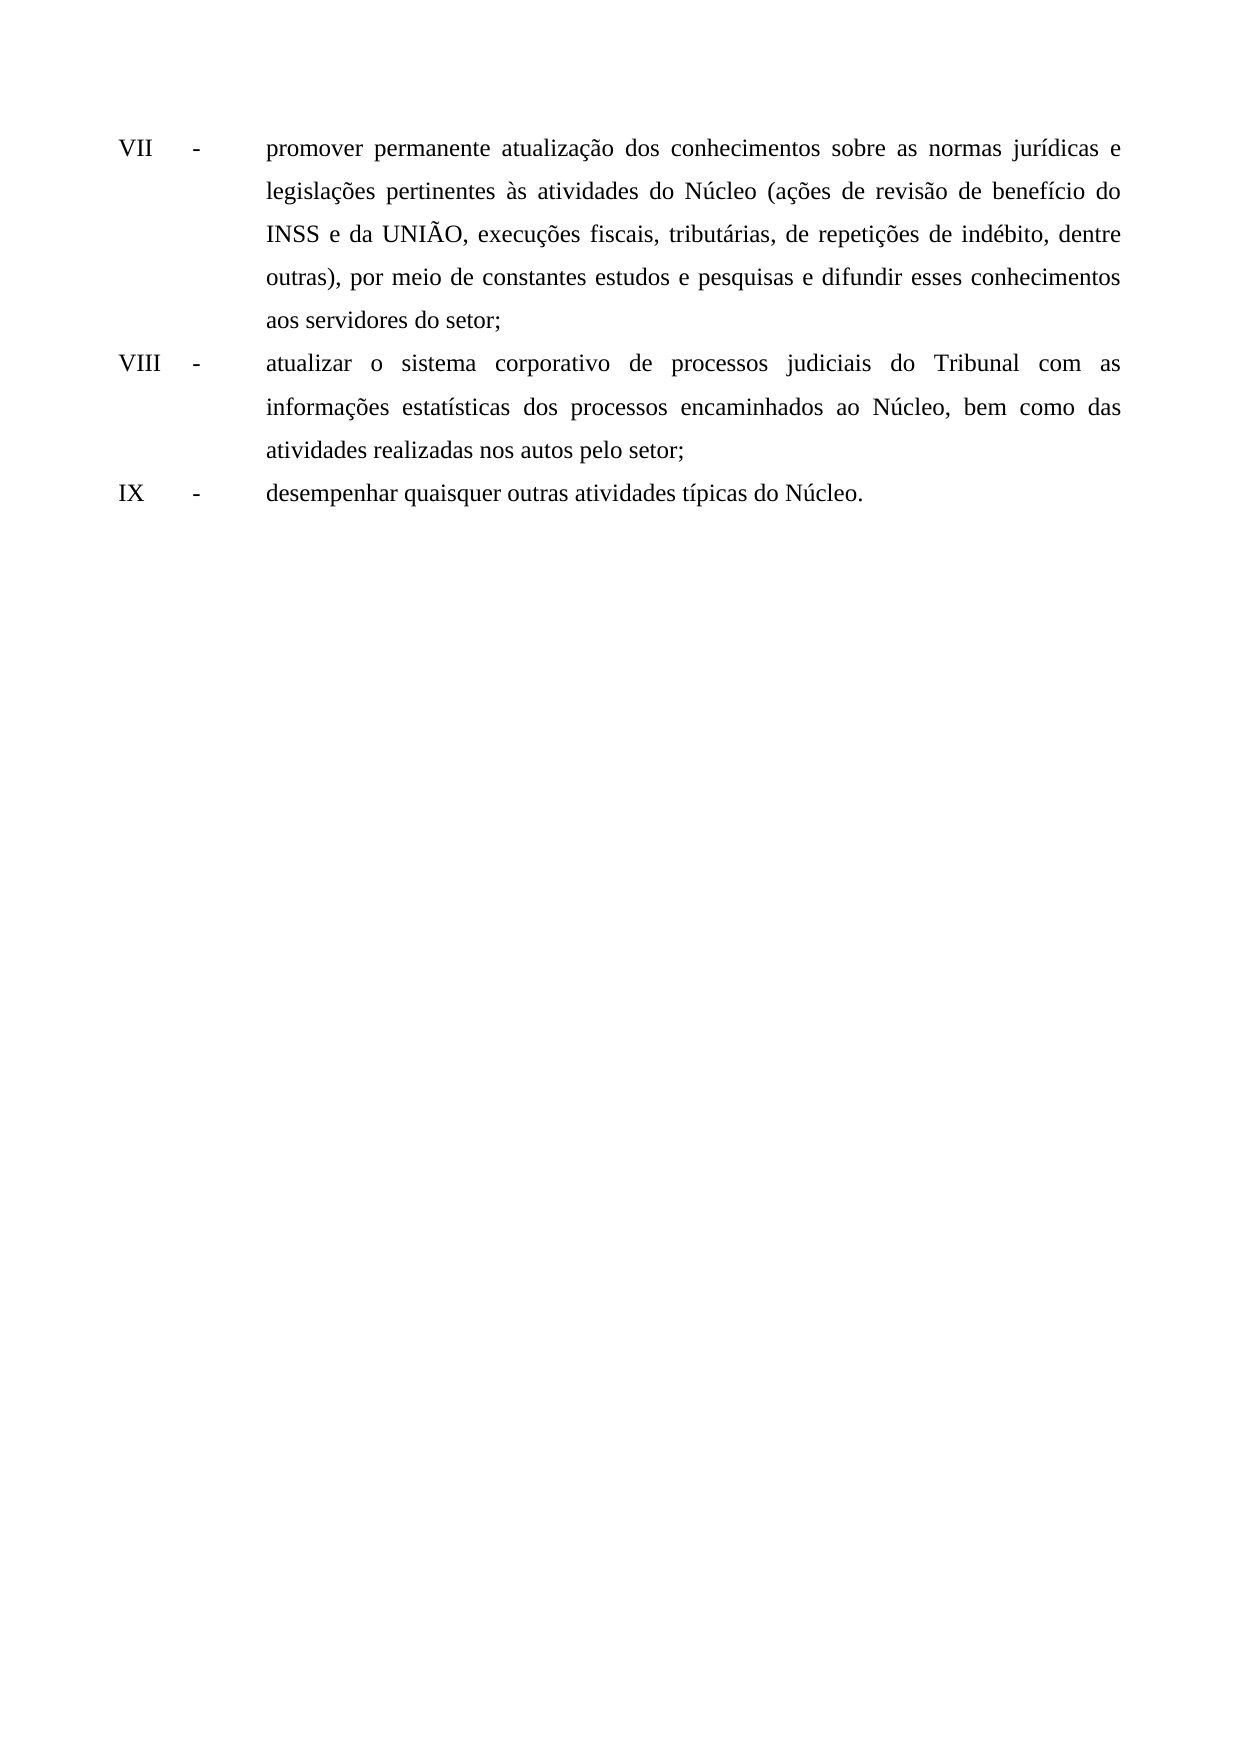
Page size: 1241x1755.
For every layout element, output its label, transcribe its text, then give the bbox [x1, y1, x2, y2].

text IX - desempenhar quaisquer outras atividades típicas do Núcleo. [118, 478, 1122, 507]
text VII - promover permanente atualização dos conhecimentos sobre as normas jurídicas e legislações pertinentes às atividades do Núcleo (ações de revisão de benefício do INSS e da UNIÃO, execuções fiscais, tributárias, de repetições de indébito, dentre outras), por meio de constantes estudos e pesquisas e difundir esses conhecimentos aos servidores do setor; [118, 133, 1122, 334]
text VIII - atualizar o sistema corporativo de processos judiciais do Tribunal com as informações estatísticas dos processos encaminhados ao Núcleo, bem como das atividades realizadas nos autos pelo setor; [118, 348, 1122, 463]
